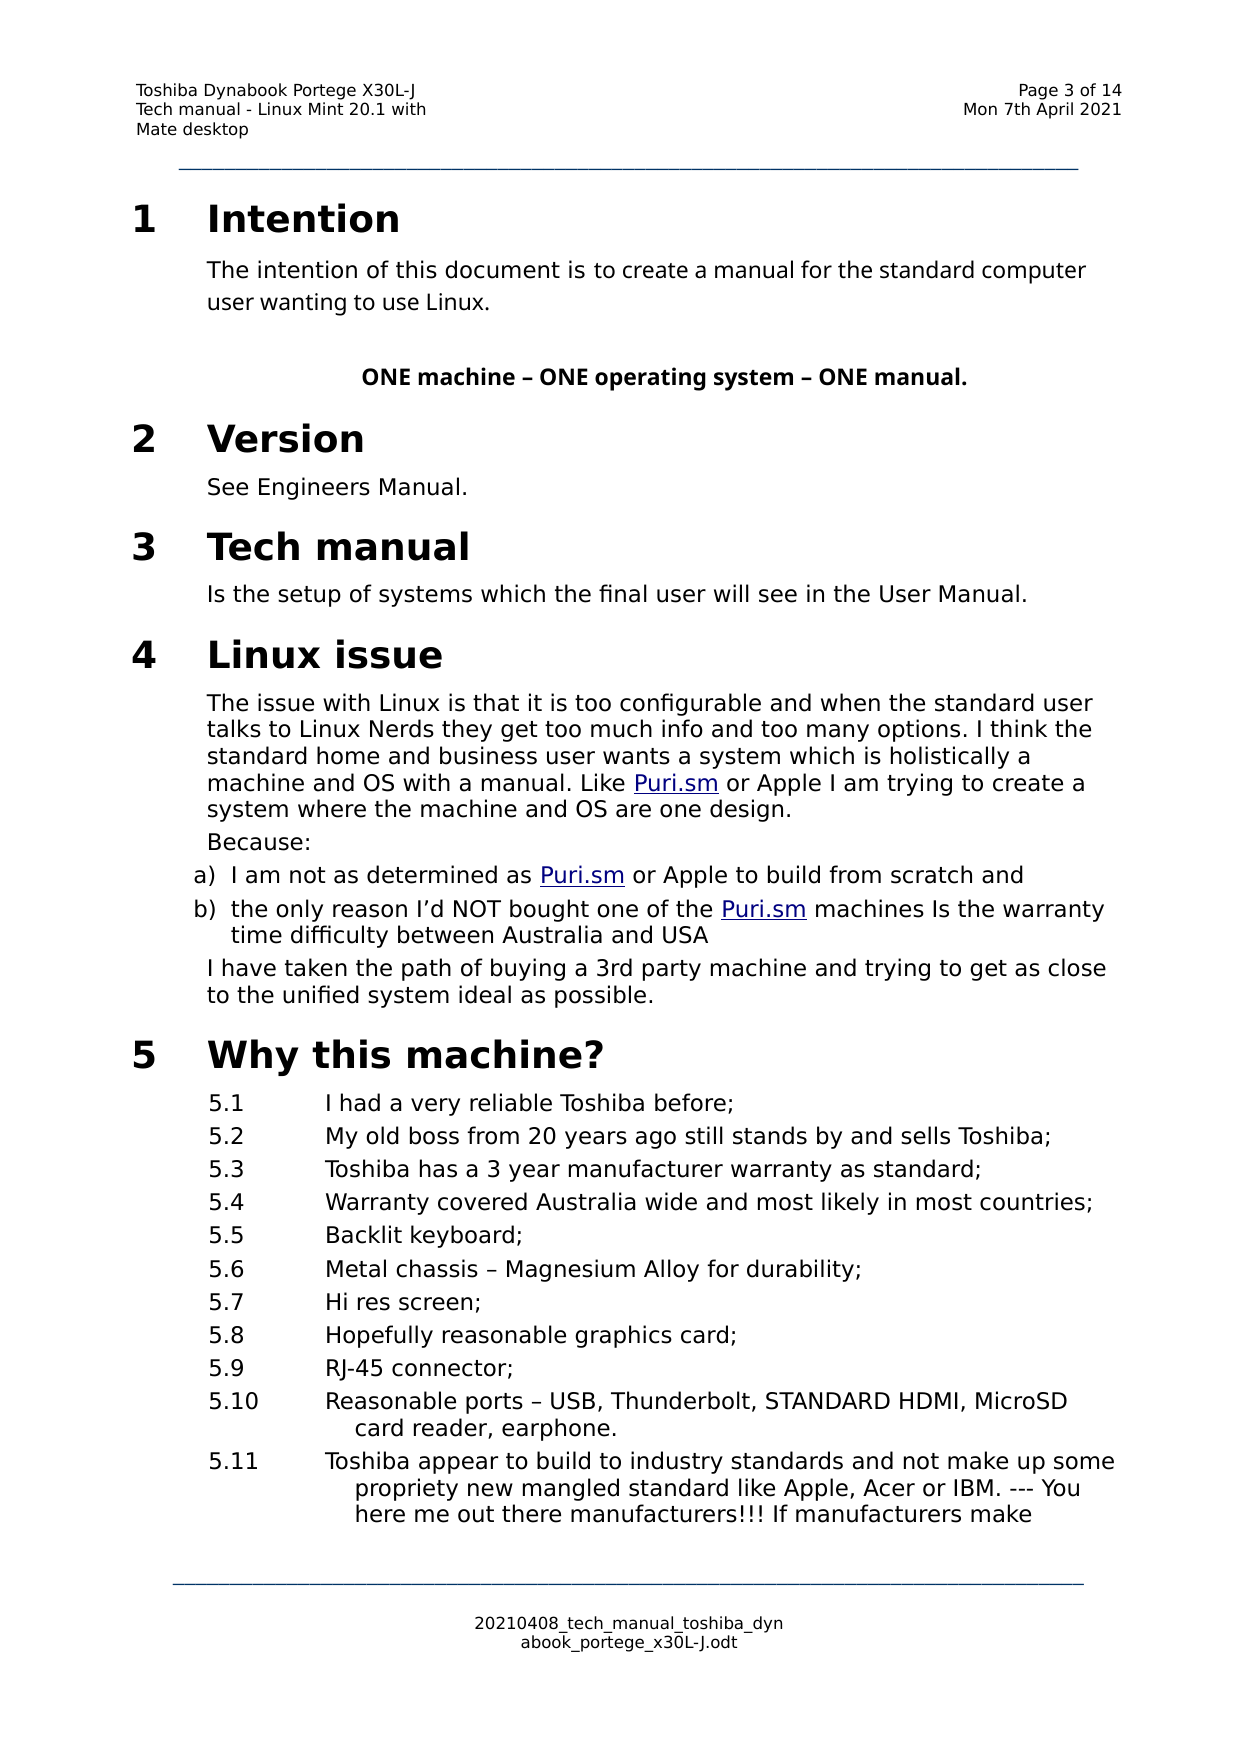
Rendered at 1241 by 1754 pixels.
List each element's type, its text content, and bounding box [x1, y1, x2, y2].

subtitle Linux issue [118, 633, 1122, 677]
subtitle Why this machine? [118, 1034, 1122, 1077]
list Hi res screen; [201, 1289, 1122, 1316]
text The intention of this document is to create a manual for the standard computer user wanting to use Linux. [207, 254, 1122, 317]
list Backlit keyboard; [201, 1223, 1122, 1249]
list Toshiba has a 3 year manufacturer warranty as standard; [201, 1156, 1122, 1183]
text The issue with Linux is that it is too configurable and when the standard user talks to Linux Nerds they get too much info and too many options. I think the standard home and business user wants a system which is holistically a machine and OS with a manual. Like Puri.sm or Apple I am trying to create a system where the machine and OS are one design. [207, 690, 1122, 823]
text I have taken the path of buying a 3rd party machine and trying to get as close to the unified system ideal as possible. [207, 956, 1122, 1009]
list Reasonable ports – USB, Thunderbolt, STANDARD HDMI, MicroSD card reader, earphone. [201, 1388, 1122, 1442]
list I had a very reliable Toshiba before; [201, 1090, 1122, 1117]
list Toshiba appear to build to industry standards and not make up some propriety new mangled standard like Apple, Acer or IBM. --- You here me out there manufacturers!!! If manufacturers make [201, 1448, 1122, 1528]
subtitle Version [118, 417, 1122, 461]
text Because: [207, 829, 1122, 856]
subtitle Tech manual [118, 525, 1122, 569]
list the only reason I’d NOT bought one of the Puri.sm machines Is the warranty time difficulty between Australia and USA [193, 896, 1122, 949]
list Metal chassis – Magnesium Alloy for durability; [201, 1256, 1122, 1282]
list I am not as determined as Puri.sm or Apple to build from scratch and [193, 863, 1122, 889]
list My old boss from 20 years ago still stands by and sells Toshiba; [201, 1123, 1122, 1150]
list RJ-45 connector; [201, 1355, 1122, 1382]
list Warranty covered Australia wide and most likely in most countries; [201, 1189, 1122, 1216]
text Is the setup of systems which the final user will see in the User Manual. [207, 582, 1122, 608]
list Hopefully reasonable graphics card; [201, 1322, 1122, 1349]
text ONE machine – ONE operating system – ONE manual. [207, 361, 1122, 392]
text See Engineers Manual. [207, 474, 1122, 500]
subtitle Intention [118, 198, 1122, 242]
